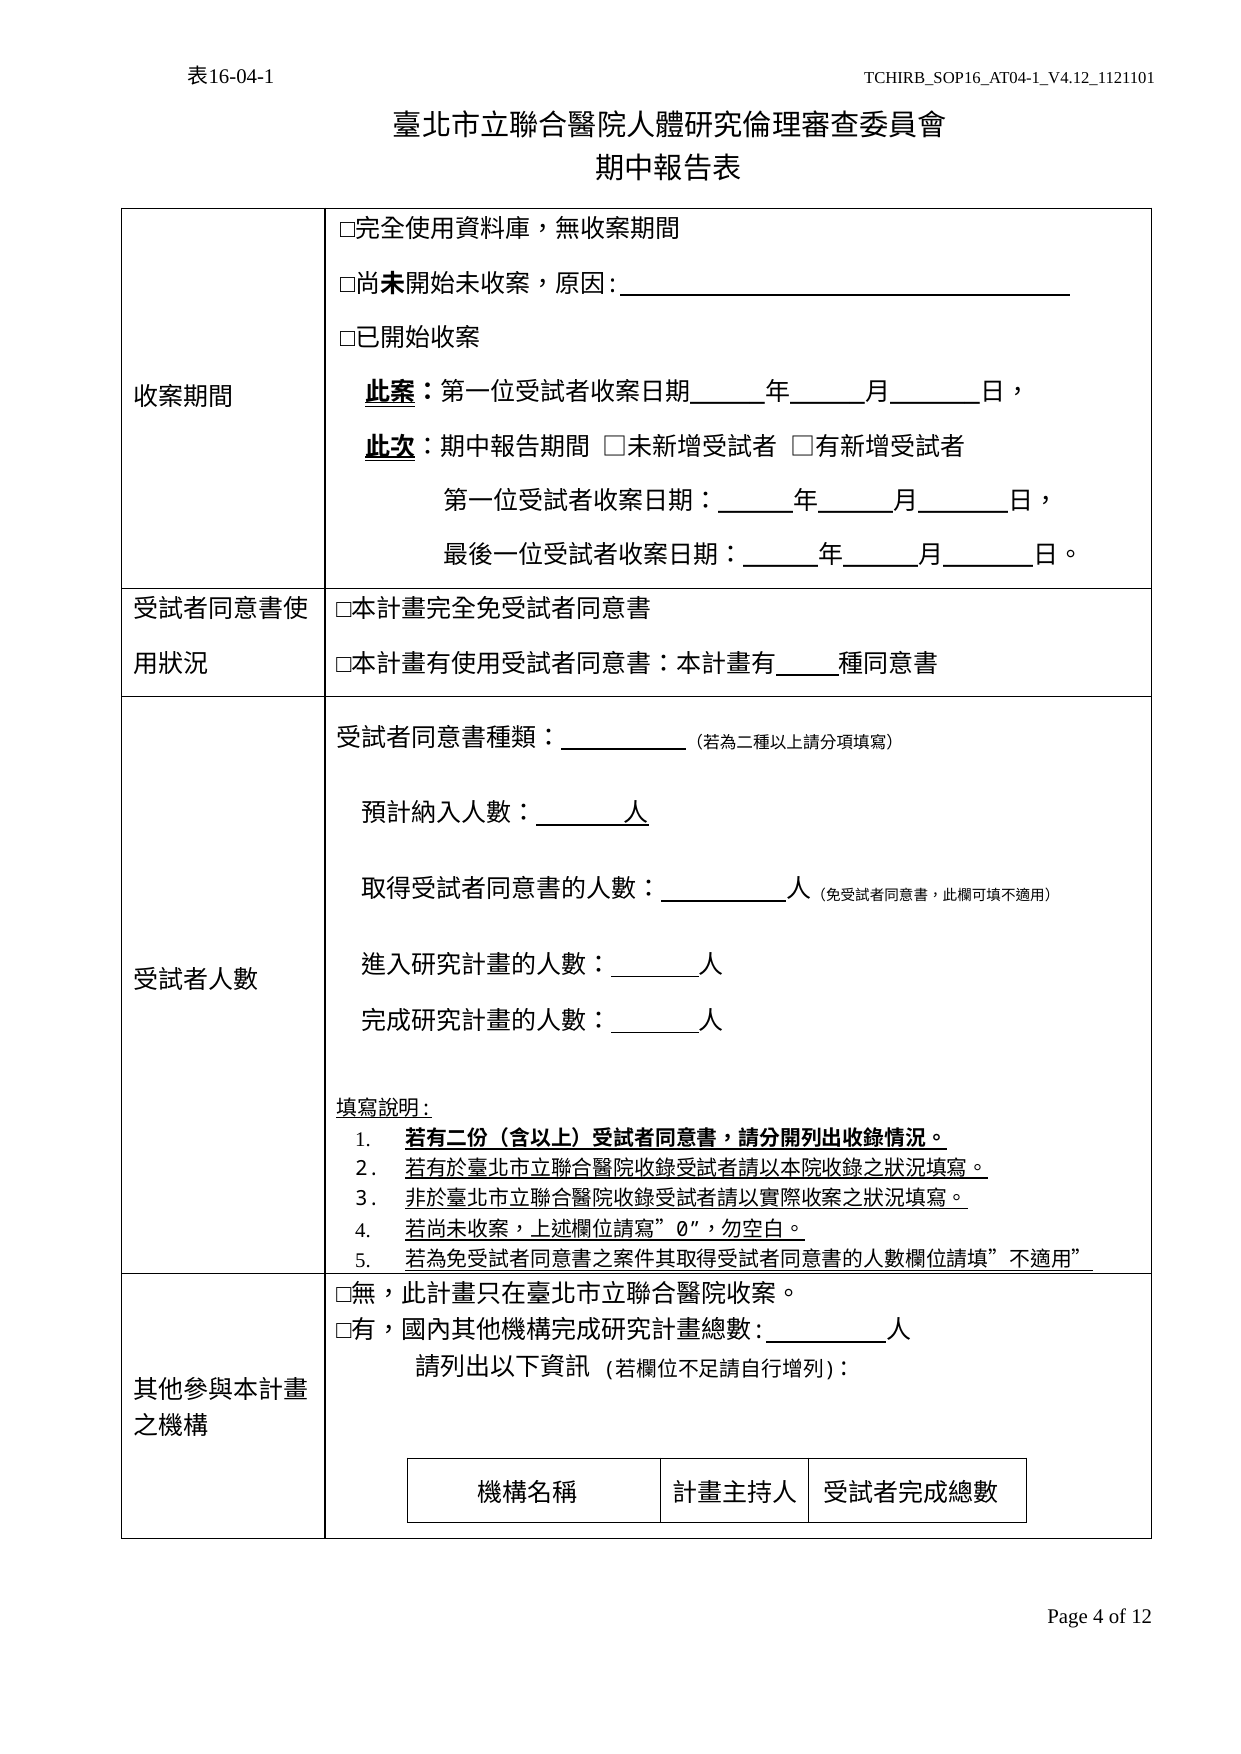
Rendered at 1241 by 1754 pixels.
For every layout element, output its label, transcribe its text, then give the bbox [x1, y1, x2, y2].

table_cell □無，此計畫只在臺北市立聯合醫院收案。 □有，國內其他機構完成研究計畫總數: 人 請列出以下資訊 (若欄位不足請自行增列): [326, 1274, 1151, 1538]
table_cell 受試者人數 [122, 697, 324, 1272]
table_cell 受試者同意書使用狀況 [122, 589, 324, 696]
table_header 受試者完成總數 [809, 1459, 1026, 1522]
table_cell 收案期間 [122, 209, 324, 588]
table_cell □本計畫完全免受試者同意書 □本計畫有使用受試者同意書：本計畫有 種同意書 [326, 589, 1151, 696]
table_cell □完全使用資料庫，無收案期間 □尚未開始未收案，原因: □已開始收案 此案：第一位受試者收案日期_____年_____月______日， 此次：期中報告期間 □未新增受試者 □有新增受試者 第一位受試者收案日期：_____年_____月______日， 最後一位受試者收案日期：_____年_____月______日。 [326, 209, 1151, 588]
table_header 計畫主持人 [661, 1459, 808, 1522]
table_header 機構名稱 [408, 1459, 660, 1522]
table_cell 受試者同意書種類： （若為二種以上請分項填寫） 預計納入人數： 人 取得受試者同意書的人數： 人（免受試者同意書，此欄可填不適用） 進入研究計畫的人數： 人 完成研究計畫的人數： 人 填寫說明: 若有二份（含以上）受試者同意書，請分開列出收錄情況。 若有於臺北市立聯合醫院收錄受試者請以本院收錄之狀況填寫。 非於臺北市立聯合醫院收錄受試者請以實際收案之狀況填寫。 若尚未收案，上述欄位請寫”0”，勿空白。 若為免受試者同意書之案件其取得受試者同意書的人數欄位請填”不適用” [326, 697, 1151, 1272]
table_cell 其他參與本計畫之機構 [122, 1274, 324, 1538]
